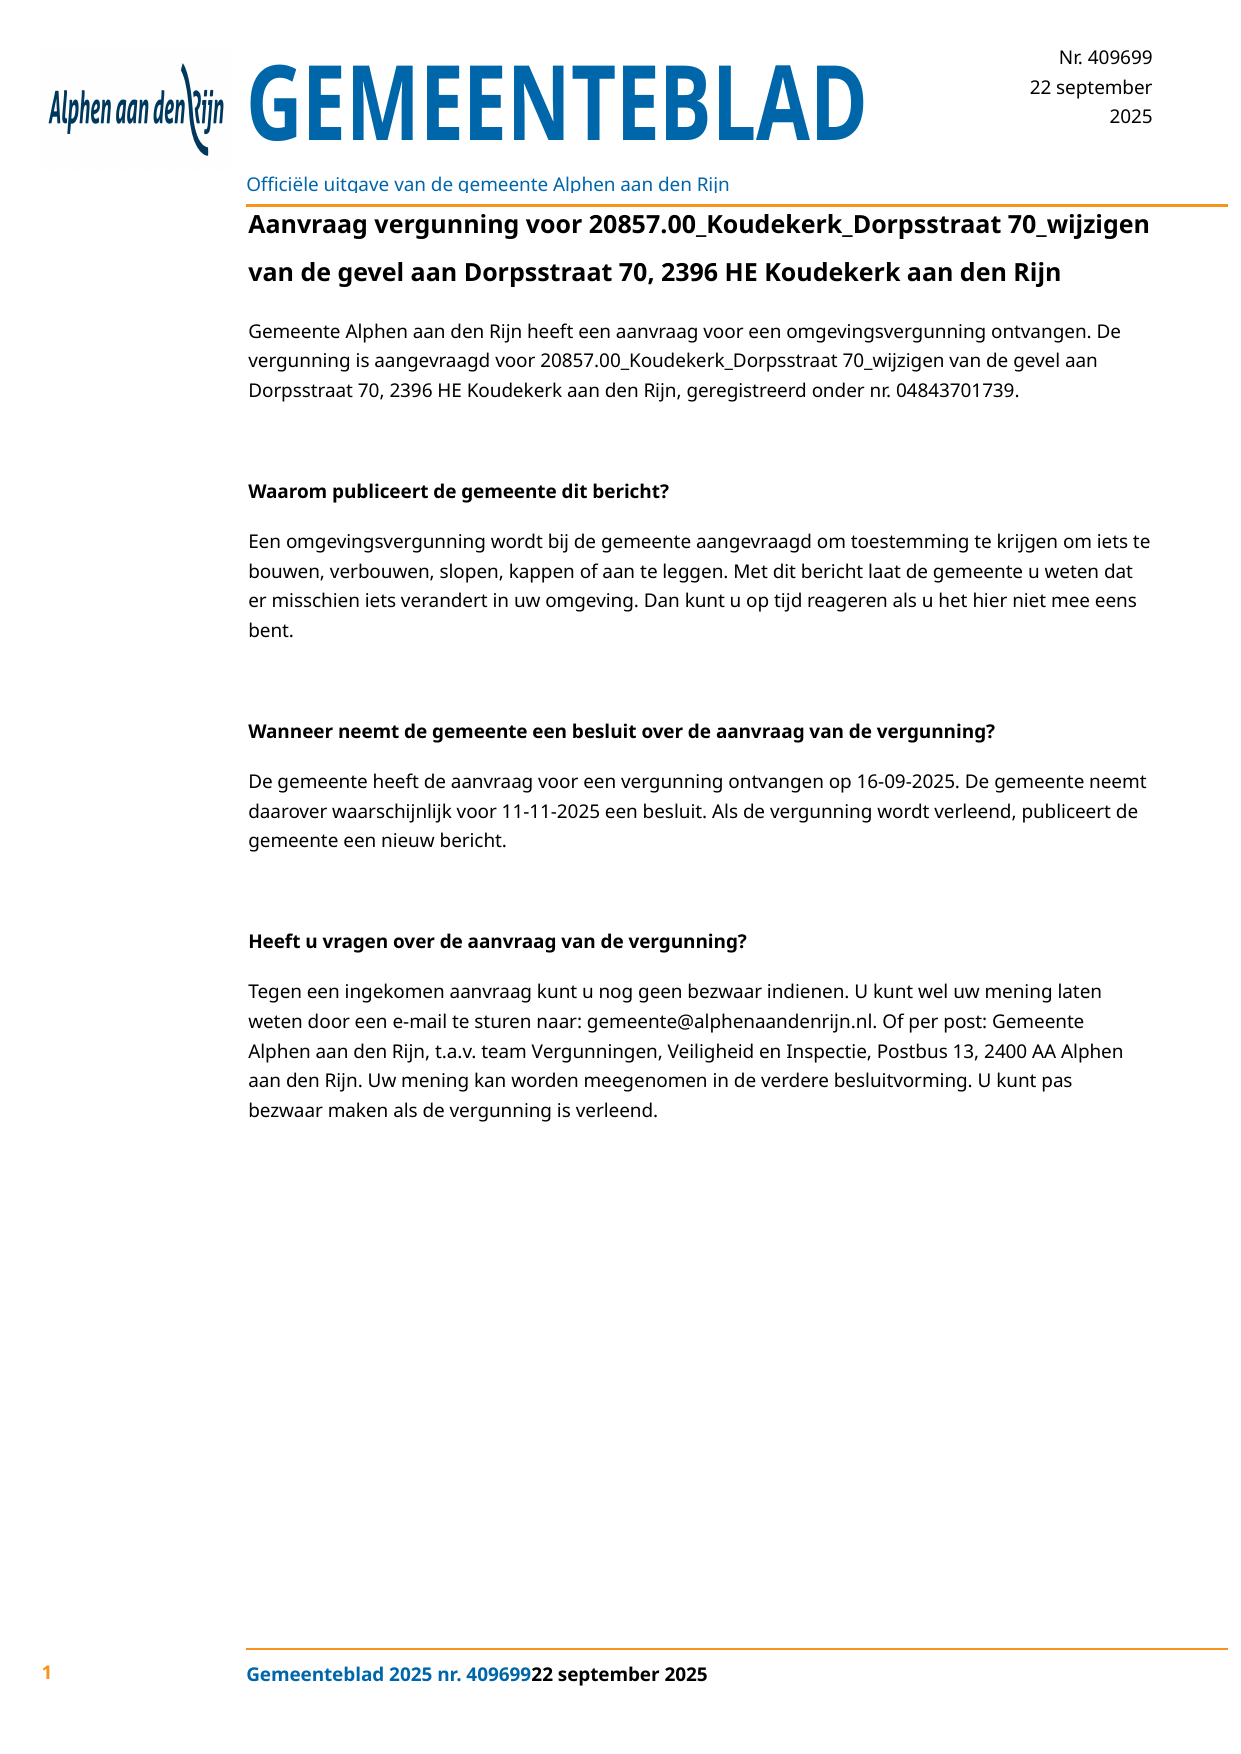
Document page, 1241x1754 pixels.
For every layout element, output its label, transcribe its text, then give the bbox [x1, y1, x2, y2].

text Een omgevingsvergunning wordt bij de gemeente aangevraagd om toestemming te krijgen om iets te bouwen, verbouwen, slopen, kappen of aan te leggen. Met dit bericht laat de gemeente u weten dat er misschien iets verandert in uw omgeving. Dan kunt u op tijd reageren als u het hier niet mee eens bent. [248, 528, 1152, 643]
text Waarom publiceert de gemeente dit bericht? [248, 478, 1152, 504]
text Gemeente Alphen aan den Rijn heeft een aanvraag voor een omgevingsvergunning ontvangen. De vergunning is aangevraagd voor 20857.00_Koudekerk_Dorpsstraat 70_wijzigen van de gevel aan Dorpsstraat 70, 2396 HE Koudekerk aan den Rijn, geregistreerd onder nr. 04843701739. [248, 318, 1152, 403]
text Heeft u vragen over de aanvraag van de vergunning? [248, 928, 1152, 954]
text Wanneer neemt de gemeente een besluit over de aanvraag van de vergunning? [248, 718, 1152, 744]
picture [41, 47, 231, 172]
text Tegen een ingekomen aanvraag kunt u nog geen bezwaar indienen. U kunt wel uw mening laten weten door een e-mail te sturen naar: gemeente@alphenaandenrijn.nl. Of per post: Gemeente Alphen aan den Rijn, t.a.v. team Vergunningen, Veiligheid en Inspectie, Postbus 13, 2400 AA Alphen aan den Rijn. Uw mening kan worden meegenomen in de verdere besluitvorming. U kunt pas bezwaar maken als de vergunning is verleend. [248, 979, 1152, 1123]
text De gemeente heeft de aanvraag voor een vergunning ontvangen op 16-09-2025. De gemeente neemt daarover waarschijnlijk voor 11-11-2025 een besluit. Als de vergunning wordt verleend, publiceert de gemeente een nieuw bericht. [248, 768, 1152, 853]
text Aanvraag vergunning voor 20857.00_Koudekerk_Dorpsstraat 70_wijzigen van de gevel aan Dorpsstraat 70, 2396 HE Koudekerk aan den Rijn [248, 207, 1152, 288]
